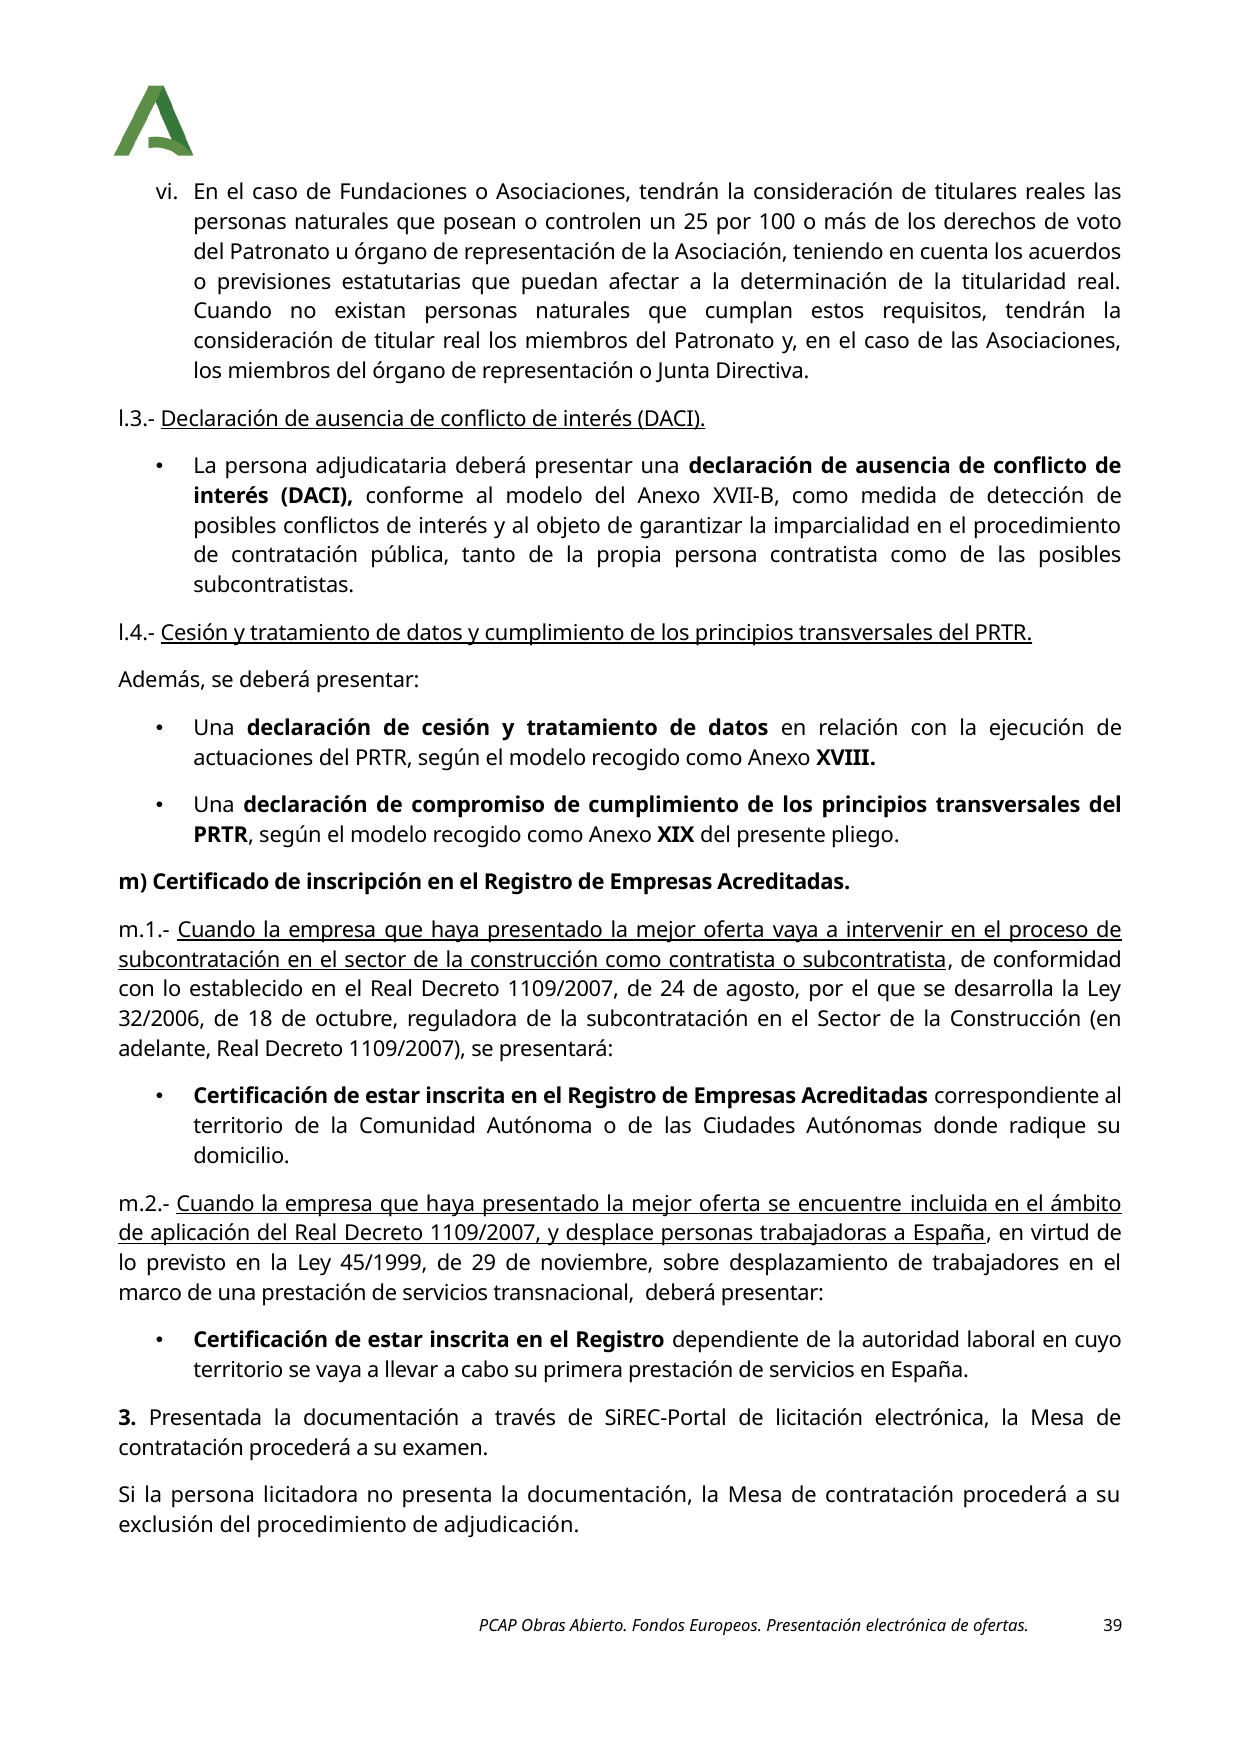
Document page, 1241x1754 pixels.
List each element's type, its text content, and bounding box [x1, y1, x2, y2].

list La persona adjudicataria deberá presentar una declaración de ausencia de conflicto de interés (DACI), conforme al modelo del Anexo XVII-B, como medida de detección de posibles conflictos de interés y al objeto de garantizar la imparcialidad en el procedimiento de contratación pública, tanto de la propia persona contratista como de las posibles subcontratistas. [156, 450, 1122, 599]
picture [109, 81, 198, 160]
list En el caso de Fundaciones o Asociaciones, tendrán la consideración de titulares reales las personas naturales que posean o controlen un 25 por 100 o más de los derechos de voto del Patronato u órgano de representación de la Asociación, teniendo en cuenta los acuerdos o previsiones estatutarias que puedan afectar a la determinación de la titularidad real. Cuando no existan personas naturales que cumplan estos requisitos, tendrán la consideración de titular real los miembros del Patronato y, en el caso de las Asociaciones, los miembros del órgano de representación o Junta Directiva. [156, 176, 1122, 385]
list Certificación de estar inscrita en el Registro dependiente de la autoridad laboral en cuyo territorio se vaya a llevar a cabo su primera prestación de servicios en España. [156, 1324, 1122, 1384]
text m.2.- Cuando la empresa que haya presentado la mejor oferta se encuentre incluida en el ámbito de aplicación del Real Decreto 1109/2007, y desplace personas trabajadoras a España, en virtud de lo previsto en la Ley 45/1999, de 29 de noviembre, sobre desplazamiento de trabajadores en el marco de una prestación de servicios transnacional, deberá presentar: [118, 1188, 1122, 1307]
text l.3.- Declaración de ausencia de conflicto de interés (DACI). [118, 403, 1122, 432]
list Certificación de estar inscrita en el Registro de Empresas Acreditadas correspondiente al territorio de la Comunidad Autónoma o de las Ciudades Autónomas donde radique su domicilio. [156, 1081, 1122, 1170]
list Una declaración de cesión y tratamiento de datos en relación con la ejecución de actuaciones del PRTR, según el modelo recogido como Anexo XVIII. [156, 712, 1122, 771]
list Una declaración de compromiso de cumplimiento de los principios transversales del PRTR, según el modelo recogido como Anexo XIX del presente pliego. [156, 789, 1122, 849]
text m) Certificado de inscripción en el Registro de Empresas Acreditadas. [118, 866, 1122, 896]
text m.1.- Cuando la empresa que haya presentado la mejor oferta vaya a intervenir en el proceso de subcontratación en el sector de la construcción como contratista o subcontratista, de conformidad con lo establecido en el Real Decreto 1109/2007, de 24 de agosto, por el que se desarrolla la Ley 32/2006, de 18 de octubre, reguladora de la subcontratación en el Sector de la Construcción (en adelante, Real Decreto 1109/2007), se presentará: [118, 914, 1122, 1063]
text Además, se deberá presentar: [118, 664, 1122, 694]
text Si la persona licitadora no presenta la documentación, la Mesa de contratación procederá a su exclusión del procedimiento de adjudicación. [118, 1479, 1122, 1539]
text l.4.- Cesión y tratamiento de datos y cumplimiento de los principios transversales del PRTR. [118, 617, 1122, 647]
text 3. Presentada la documentación a través de SiREC-Portal de licitación electrónica, la Mesa de contratación procederá a su examen. [118, 1402, 1122, 1461]
